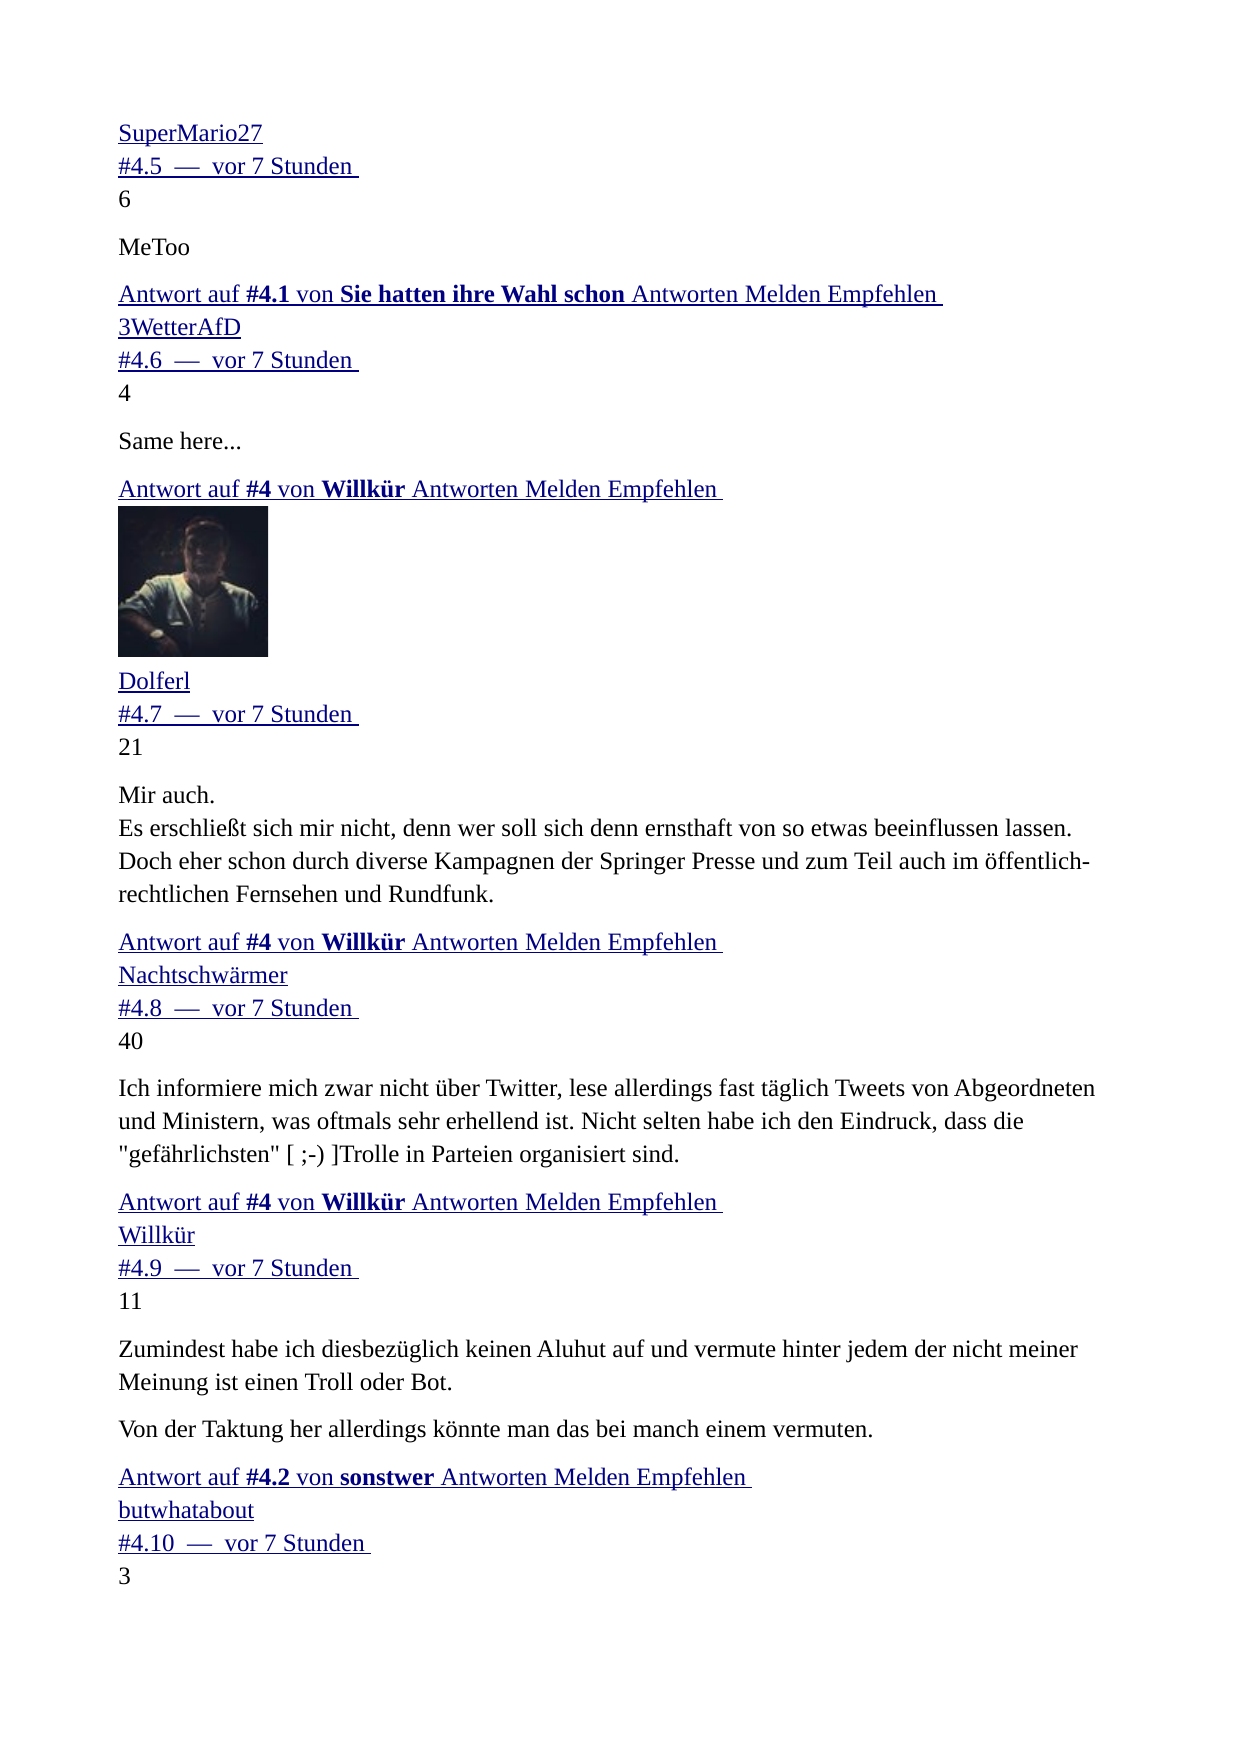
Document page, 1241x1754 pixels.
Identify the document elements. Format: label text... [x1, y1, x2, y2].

text 40 [118, 1026, 1122, 1054]
text #4.7 — vor 7 Stunden [118, 699, 1122, 728]
text Willkür [118, 1220, 1122, 1249]
text Antwort auf #4 von Willkür Antworten Melden Empfehlen [118, 927, 1122, 955]
text SuperMario27 [118, 118, 1122, 147]
text 4 [118, 378, 1122, 407]
text #4.9 — vor 7 Stunden [118, 1253, 1122, 1282]
text #4.10 — vor 7 Stunden [118, 1528, 1122, 1557]
text Antwort auf #4 von Willkür Antworten Melden Empfehlen [118, 1187, 1122, 1216]
text Zumindest habe ich diesbezüglich keinen Aluhut auf und vermute hinter jedem der nicht meiner Meinung ist einen Troll oder Bot. [118, 1334, 1122, 1395]
text MeToo [118, 232, 1122, 261]
text 21 [118, 732, 1122, 761]
text Antwort auf #4.1 von Sie hatten ihre Wahl schon Antworten Melden Empfehlen [118, 279, 1122, 308]
text Nachtschwärmer [118, 960, 1122, 988]
text 11 [118, 1286, 1122, 1315]
text Mir auch. Es erschließt sich mir nicht, denn wer soll sich denn ernsthaft von so etwas beeinflussen lassen. Doch eher schon durch diverse Kampagnen der Springer Presse und zum Teil auch im öffentlich-rechtlichen Fernsehen und Rundfunk. [118, 780, 1122, 908]
text #4.8 — vor 7 Stunden [118, 993, 1122, 1021]
text Ich informiere mich zwar nicht über Twitter, lese allerdings fast täglich Tweets von Abgeordneten und Ministern, was oftmals sehr erhellend ist. Nicht selten habe ich den Eindruck, dass die "gefährlichsten" [ ;-) ]Trolle in Parteien organisiert sind. [118, 1073, 1122, 1168]
text Antwort auf #4.2 von sonstwer Antworten Melden Empfehlen [118, 1462, 1122, 1491]
text 6 [118, 184, 1122, 213]
text Von der Taktung her allerdings könnte man das bei manch einem vermuten. [118, 1414, 1122, 1443]
text #4.6 — vor 7 Stunden [118, 345, 1122, 374]
text 3WetterAfD [118, 312, 1122, 341]
text 3 [118, 1561, 1122, 1590]
text butwhatabout [118, 1495, 1122, 1524]
text Same here... [118, 426, 1122, 455]
text Dolferl [118, 666, 1122, 695]
picture [118, 506, 269, 657]
text #4.5 — vor 7 Stunden [118, 151, 1122, 180]
text Antwort auf #4 von Willkür Antworten Melden Empfehlen [118, 474, 1122, 502]
